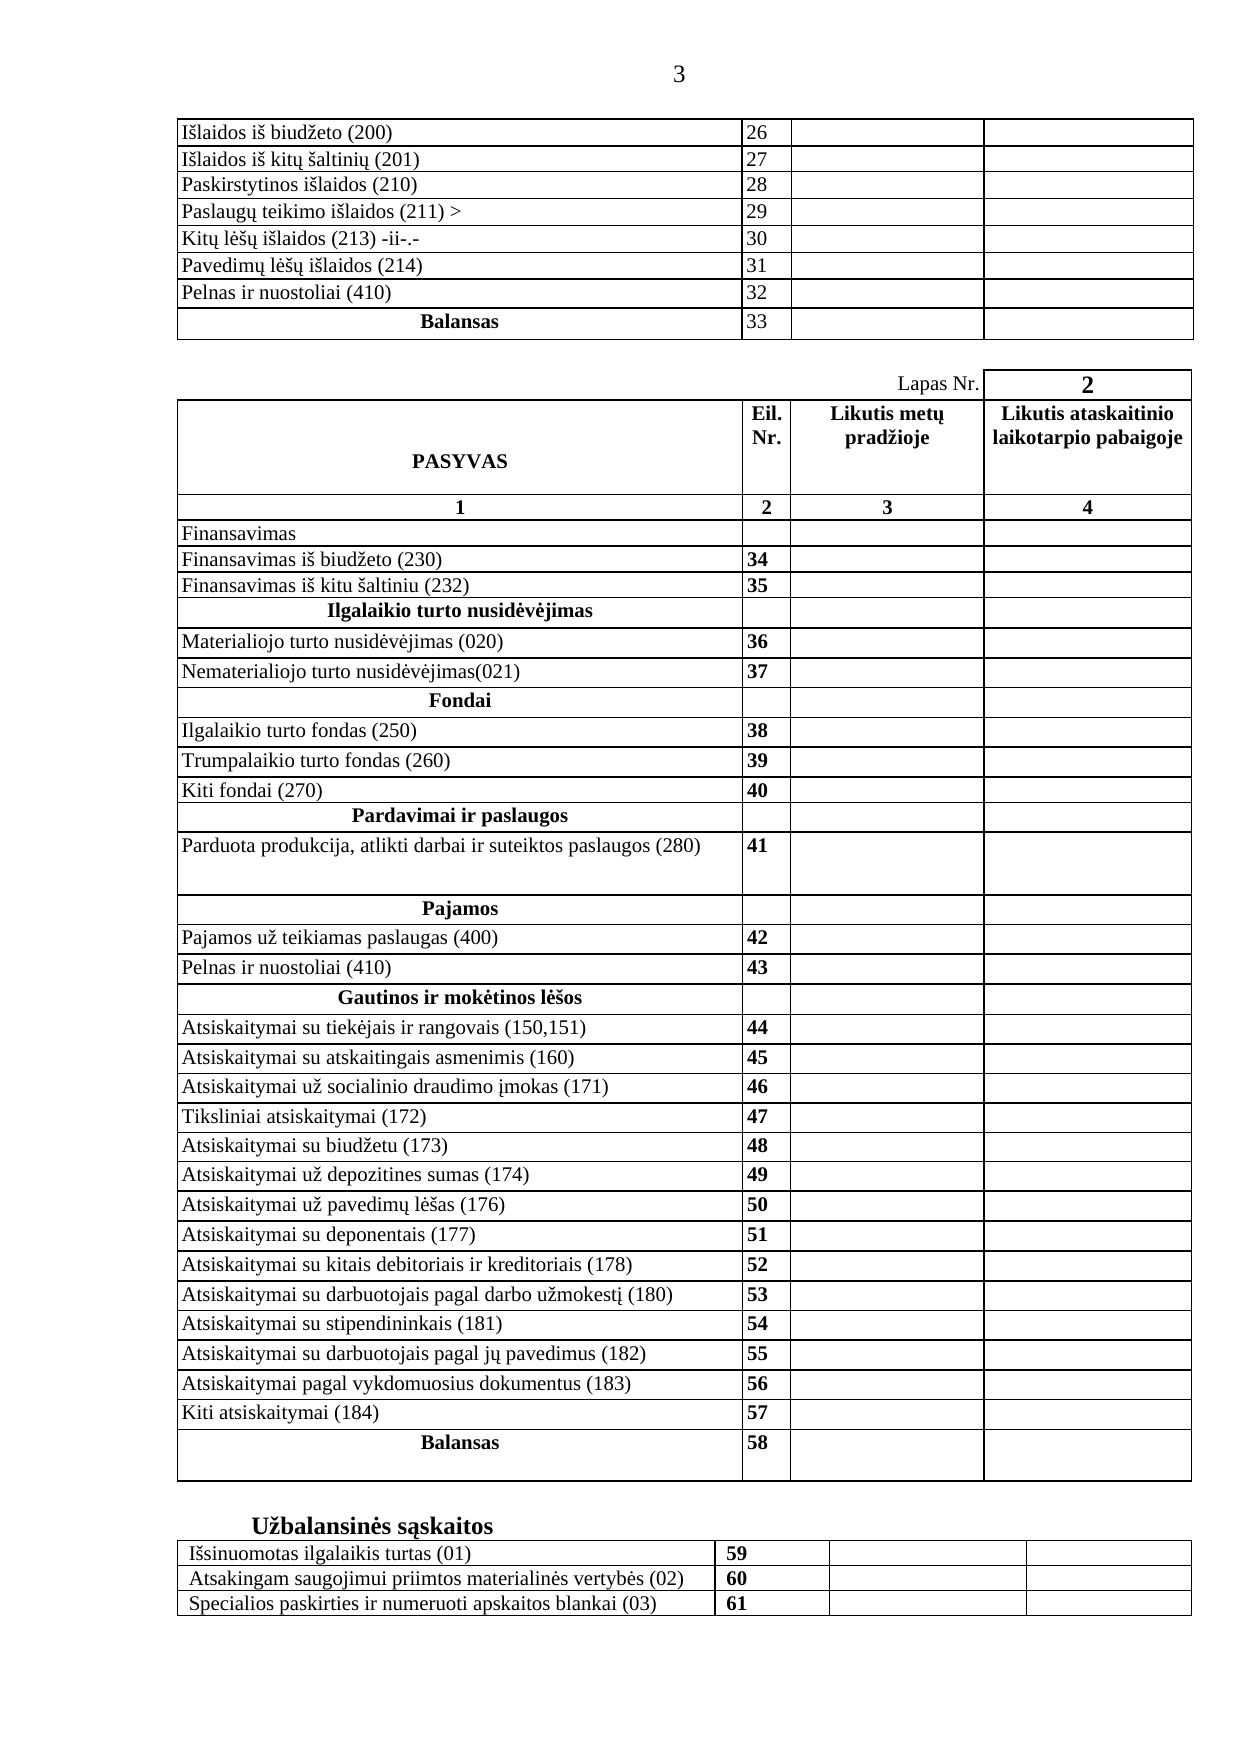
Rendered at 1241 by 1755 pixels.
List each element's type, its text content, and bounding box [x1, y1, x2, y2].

table_cell [985, 803, 1191, 831]
table_cell [791, 985, 983, 1014]
table_cell 50 [743, 1192, 790, 1220]
table_cell [792, 120, 983, 145]
table_cell [979, 573, 983, 597]
table_cell 1 [738, 495, 742, 519]
table_cell [830, 1566, 1026, 1590]
table_cell 54 [743, 1311, 790, 1339]
table_cell Išlaidos iš biudžeto (200) [178, 120, 741, 145]
table_cell [743, 803, 790, 831]
table_cell Pajamos [178, 896, 742, 924]
table_header 2 [1187, 371, 1191, 399]
table_cell [985, 309, 1193, 338]
table_cell Pelnas ir nuostoliai (410) [178, 280, 741, 307]
table_cell Atsiskaitymai su deponentais (177) [178, 1222, 742, 1250]
table_cell [985, 199, 1193, 225]
table_cell Atsiskaitymai su darbuotojais pagal jų pavedimus (182) [178, 1341, 742, 1369]
table_cell [743, 521, 747, 545]
table_cell 26 [743, 120, 791, 145]
table_cell [791, 1192, 983, 1220]
table_cell 46 [743, 1074, 790, 1102]
table_cell [791, 718, 983, 746]
table_cell Materialiojo turto nusidėvėjimas (020) [178, 629, 742, 657]
table_cell [791, 1252, 983, 1280]
table_cell 4 [1187, 495, 1191, 519]
table_cell Likutis ataskaitinio laikotarpio pabaigoje [985, 401, 1191, 494]
table_cell [792, 172, 983, 198]
table_cell Atsiskaitymai su tiekėjais ir rangovais (150,151) [178, 1015, 742, 1043]
table_cell 51 [743, 1222, 790, 1250]
table_cell [791, 955, 983, 983]
table_cell [985, 120, 1193, 145]
table_cell Eil. Nr. [743, 401, 790, 494]
table_cell Atsiskaitymai su kitais debitoriais ir kreditoriais (178) [178, 1252, 742, 1280]
table_cell 37 [743, 659, 790, 687]
table_cell Pardavimai ir paslaugos [178, 803, 742, 831]
table_cell Tiksliniai atsiskaitymai (172) [178, 1104, 742, 1132]
table_cell [791, 778, 795, 802]
table_cell Paskirstytinos išlaidos (210) [178, 172, 741, 198]
table_cell [792, 253, 983, 278]
table_cell 36 [743, 629, 790, 657]
table_cell 43 [743, 955, 790, 983]
table_cell [791, 688, 983, 717]
table_cell [985, 172, 1193, 198]
table_cell [985, 748, 1191, 776]
table_cell [791, 1133, 983, 1161]
table_cell [985, 598, 1191, 627]
table_cell Pajamos už teikiamas paslaugas (400) [178, 925, 742, 953]
table_cell 38 [743, 718, 790, 746]
table_cell [792, 199, 983, 225]
table_cell Ilgalaikio turto nusidėvėjimas [178, 598, 742, 627]
table_cell [985, 1015, 1191, 1043]
table_cell 39 [743, 748, 790, 776]
table_cell [1187, 573, 1191, 597]
table_cell [985, 833, 1191, 894]
table_cell [791, 547, 795, 571]
table_cell [791, 1311, 983, 1339]
table_cell [791, 833, 983, 894]
table_cell [985, 718, 1191, 746]
table_cell [985, 1282, 1191, 1309]
table_header Lapas Nr. [791, 369, 983, 399]
table_cell Parduota produkcija, atlikti darbai ir suteiktos paslaugos (280) [178, 833, 742, 894]
table_cell [985, 1252, 1191, 1280]
table_cell [791, 1341, 983, 1369]
table_cell Gautinos ir mokėtinos lėšos [178, 985, 742, 1014]
table_header Išsinuomotas ilgalaikis turtas (01) [178, 1541, 714, 1564]
table_cell [979, 547, 983, 571]
table_cell Balansas [178, 309, 741, 338]
table_cell [985, 629, 1191, 657]
table_cell [1187, 521, 1191, 545]
table_cell 27 [787, 147, 791, 171]
table_cell [1187, 547, 1191, 571]
table_cell [830, 1591, 1026, 1615]
table_cell [791, 1104, 983, 1132]
table_cell Pelnas ir nuostoliai (410) [178, 955, 742, 983]
table_cell [985, 1074, 1191, 1102]
table_cell [791, 521, 795, 545]
table_cell [743, 985, 790, 1014]
table_cell [1027, 1566, 1191, 1590]
table_cell [985, 1400, 1191, 1428]
table_cell Atsiskaitymai su darbuotojais pagal darbo užmokestį (180) [178, 1282, 742, 1309]
table_cell [791, 659, 983, 687]
table_cell [791, 1430, 983, 1480]
table_cell [792, 309, 983, 338]
table_cell [786, 521, 790, 545]
table_cell 49 [743, 1162, 790, 1190]
table_cell [791, 1015, 983, 1043]
text Užbalansinės sąskaitos [177, 1511, 1181, 1539]
table_cell PASYVAS [178, 401, 742, 494]
table_cell Specialios paskirties ir numeruoti apskaitos blankai (03) [178, 1591, 714, 1615]
table_cell [985, 226, 1193, 252]
table_cell [1187, 778, 1191, 802]
table_cell Atsiskaitymai su biudžetu (173) [178, 1133, 742, 1161]
table_cell Likutis metų pradžioje [791, 401, 983, 494]
table_cell [985, 985, 1191, 1014]
table_cell 55 [743, 1341, 790, 1369]
table_cell 40 [786, 778, 790, 802]
table_cell [985, 925, 1191, 953]
table_cell [985, 896, 1191, 924]
table_cell [985, 1371, 1191, 1398]
table_cell [791, 1222, 983, 1250]
table_cell [791, 573, 795, 597]
table_cell 52 [743, 1252, 790, 1280]
table_cell [1189, 147, 1193, 171]
table_cell [985, 253, 1193, 278]
table_cell 41 [743, 833, 790, 894]
table_cell Ilgalaikio turto fondas (250) [178, 718, 742, 746]
table_cell [985, 659, 1191, 687]
table_cell [792, 280, 983, 307]
table_header [1027, 1541, 1191, 1564]
table_header [743, 369, 791, 399]
table_header 59 [716, 1541, 829, 1564]
table_cell Kitų lėšų išlaidos (213) -ii-.- [178, 226, 741, 252]
table_cell Atsakingam saugojimui priimtos materialinės vertybės (02) [178, 1566, 714, 1590]
table_cell [985, 1133, 1191, 1161]
table_cell [985, 1162, 1191, 1190]
table_cell Atsiskaitymai už socialinio draudimo įmokas (171) [178, 1074, 742, 1102]
table_cell 48 [743, 1133, 790, 1161]
table_cell 29 [743, 199, 791, 225]
table_cell 34 [743, 547, 747, 571]
table_cell 42 [743, 925, 790, 953]
table_cell [791, 748, 983, 776]
table_cell Kiti atsiskaitymai (184) [178, 1400, 742, 1428]
table_cell 34 [786, 547, 790, 571]
table_cell [743, 598, 790, 627]
table_header [830, 1541, 1026, 1564]
table_cell [985, 1104, 1191, 1132]
table_cell Atsiskaitymai už pavedimų lėšas (176) [178, 1192, 742, 1220]
table_cell Atsiskaitymai su stipendininkais (181) [178, 1311, 742, 1339]
table_cell [791, 803, 983, 831]
table_cell 2 [786, 495, 790, 519]
table_cell [743, 896, 790, 924]
table_cell 60 [716, 1566, 829, 1590]
table_cell 2 [743, 495, 747, 519]
table_cell 35 [743, 573, 747, 597]
table_cell Atsiskaitymai su atskaitingais asmenimis (160) [178, 1045, 742, 1073]
table_cell [791, 1162, 983, 1190]
table_cell [792, 226, 983, 252]
table_cell [791, 1074, 983, 1102]
table_cell [985, 955, 1191, 983]
table_cell 35 [786, 573, 790, 597]
table_cell 57 [743, 1400, 790, 1428]
table_cell [791, 629, 983, 657]
table_cell 61 [716, 1591, 829, 1615]
table_cell 33 [743, 309, 791, 338]
table_cell 3 [791, 495, 795, 519]
table_cell Fondai [178, 688, 742, 717]
table_cell [791, 1282, 983, 1309]
table_cell Atsiskaitymai pagal vykdomuosius dokumentus (183) [178, 1371, 742, 1398]
table_cell 32 [743, 280, 791, 307]
table_cell 3 [979, 495, 983, 519]
table_cell [985, 1341, 1191, 1369]
table_cell Balansas [178, 1430, 742, 1480]
table_cell [791, 1371, 983, 1398]
table_cell 28 [743, 172, 791, 198]
table_cell [791, 896, 983, 924]
table_cell [792, 147, 796, 171]
table_cell [985, 1045, 1191, 1073]
table_cell [791, 925, 983, 953]
table_cell 47 [743, 1104, 790, 1132]
table_cell [985, 1222, 1191, 1250]
table_cell 45 [743, 1045, 790, 1073]
table_cell 56 [743, 1371, 790, 1398]
table_cell Paslaugų teikimo išlaidos (211) > [178, 199, 741, 225]
table_cell Trumpalaikio turto fondas (260) [178, 748, 742, 776]
table_cell [791, 1400, 983, 1428]
table_cell [1027, 1591, 1191, 1615]
table_cell [985, 1192, 1191, 1220]
table_cell [791, 598, 983, 627]
table_cell 58 [743, 1430, 790, 1480]
table_cell Atsiskaitymai už depozitines sumas (174) [178, 1162, 742, 1190]
table_cell [985, 1311, 1191, 1339]
table_cell [985, 688, 1191, 717]
table_cell [979, 778, 983, 802]
table_cell Nematerialiojo turto nusidėvėjimas(021) [178, 659, 742, 687]
table_cell [985, 280, 1193, 307]
table_cell 44 [743, 1015, 790, 1043]
table_cell 31 [743, 253, 791, 278]
table_cell 30 [743, 226, 791, 252]
table_cell [743, 688, 790, 717]
table_header [177, 369, 743, 399]
table_cell 53 [743, 1282, 790, 1309]
table_cell [791, 1045, 983, 1073]
table_cell 40 [743, 778, 747, 802]
table_cell Pavedimų lėšų išlaidos (214) [178, 253, 741, 278]
table_cell [985, 1430, 1191, 1480]
table_cell [979, 521, 983, 545]
